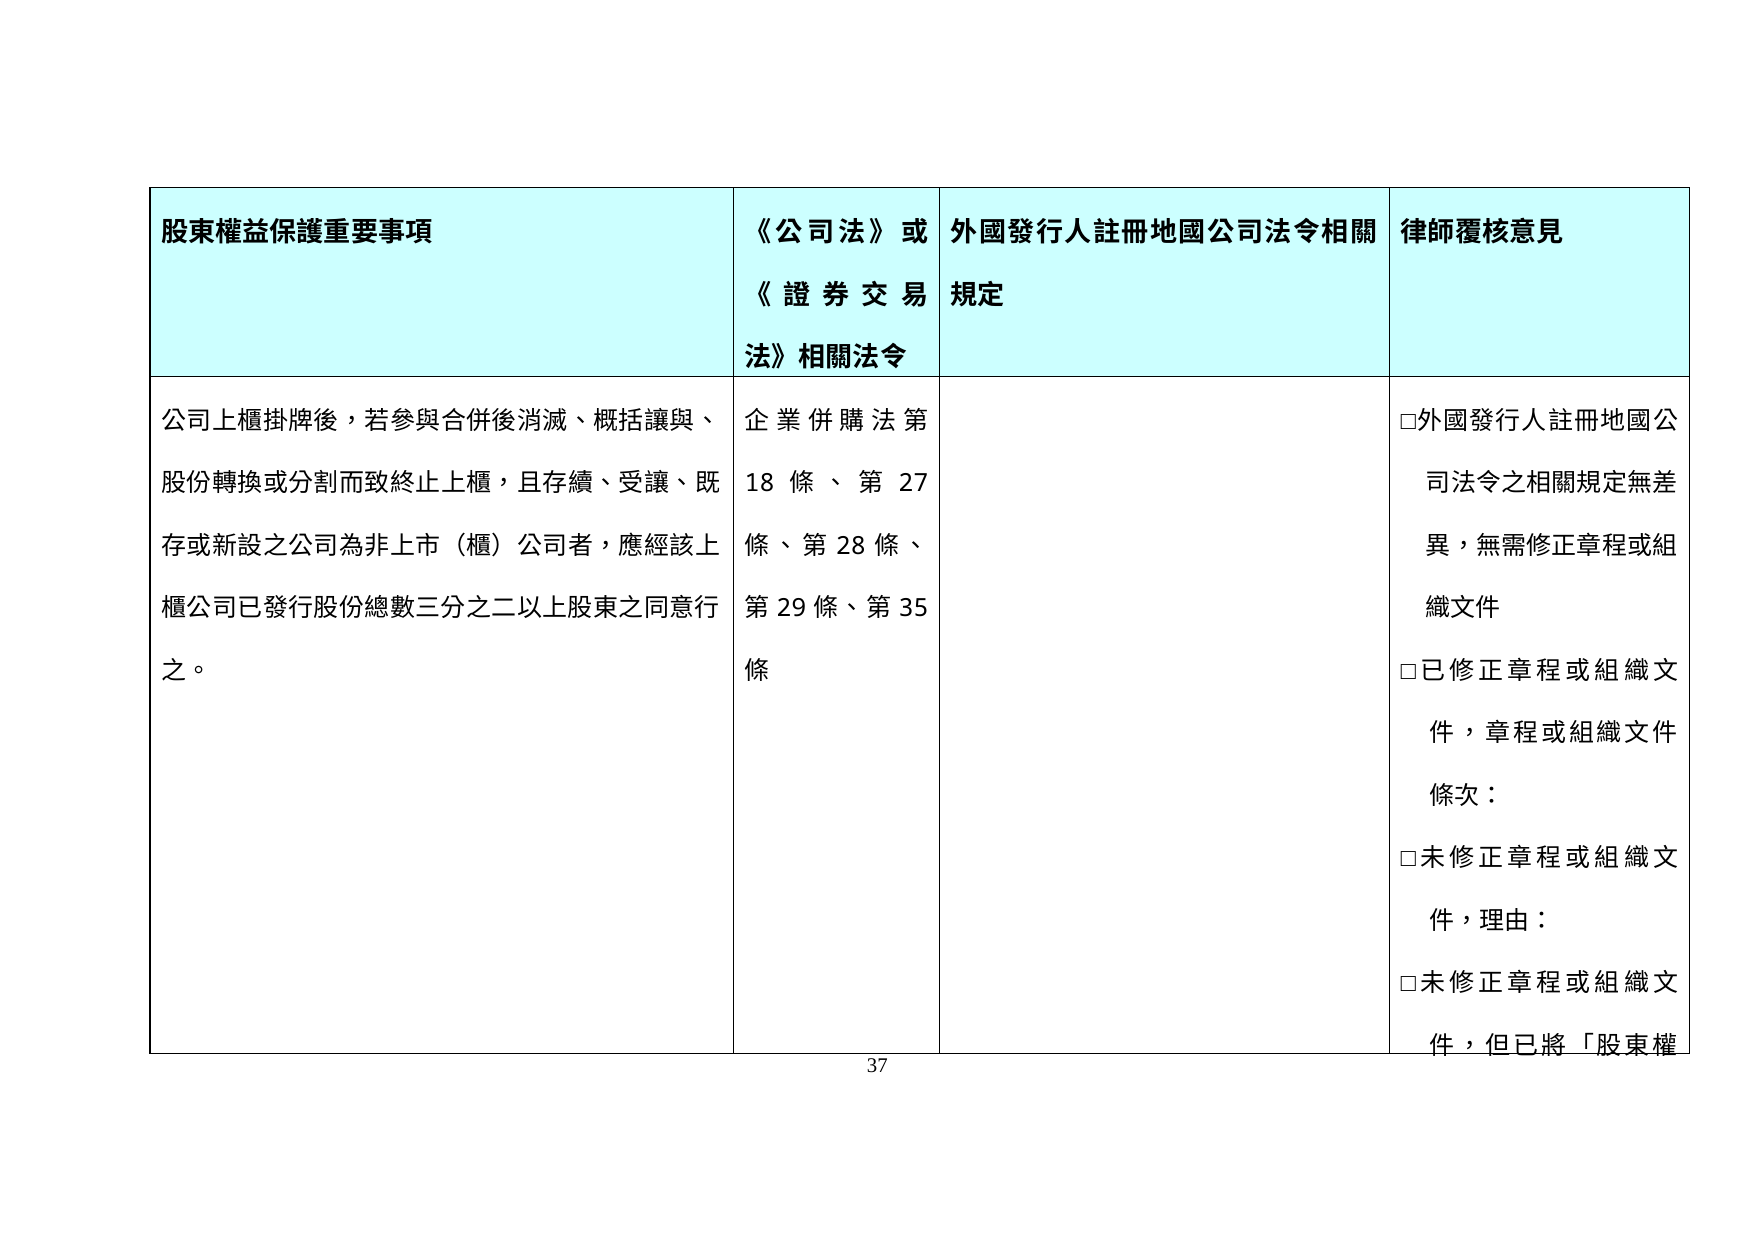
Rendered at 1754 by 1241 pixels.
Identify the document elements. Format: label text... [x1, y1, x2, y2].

table_cell 公司上櫃掛牌後，若參與合併後消滅、概括讓與、股份轉換或分割而致終止上櫃，且存續、受讓、既存或新設之公司為非上市（櫃）公司者，應經該上櫃公司已發行股份總數三分之二以上股東之同意行之。 [151, 377, 733, 1053]
table_header 《公司法》或《證券交易法》相關法令 [734, 188, 939, 376]
table_cell □外國發行人註冊地國公司法令之相關規定無差異，無需修正章程或組織文件 □已修正章程或組織文件，章程或組織文件條次： □未修正章程或組織文件，理由： □未修正章程或組織文件，但已將「股東權益保護重要事項」與外國發行人註冊地國公司法令有關規定之差異於公開說明書中敘明 [1390, 377, 1689, 1053]
table_header 外國發行人註冊地國公司法令相關規定 [940, 188, 1389, 376]
table_cell 企業併購法第18條、第27條、第28條、第29條、第35條 [734, 377, 939, 1053]
table_cell [940, 377, 1389, 1053]
table_header 股東權益保護重要事項 [151, 188, 733, 376]
table_header 律師覆核意見 [1390, 188, 1689, 376]
